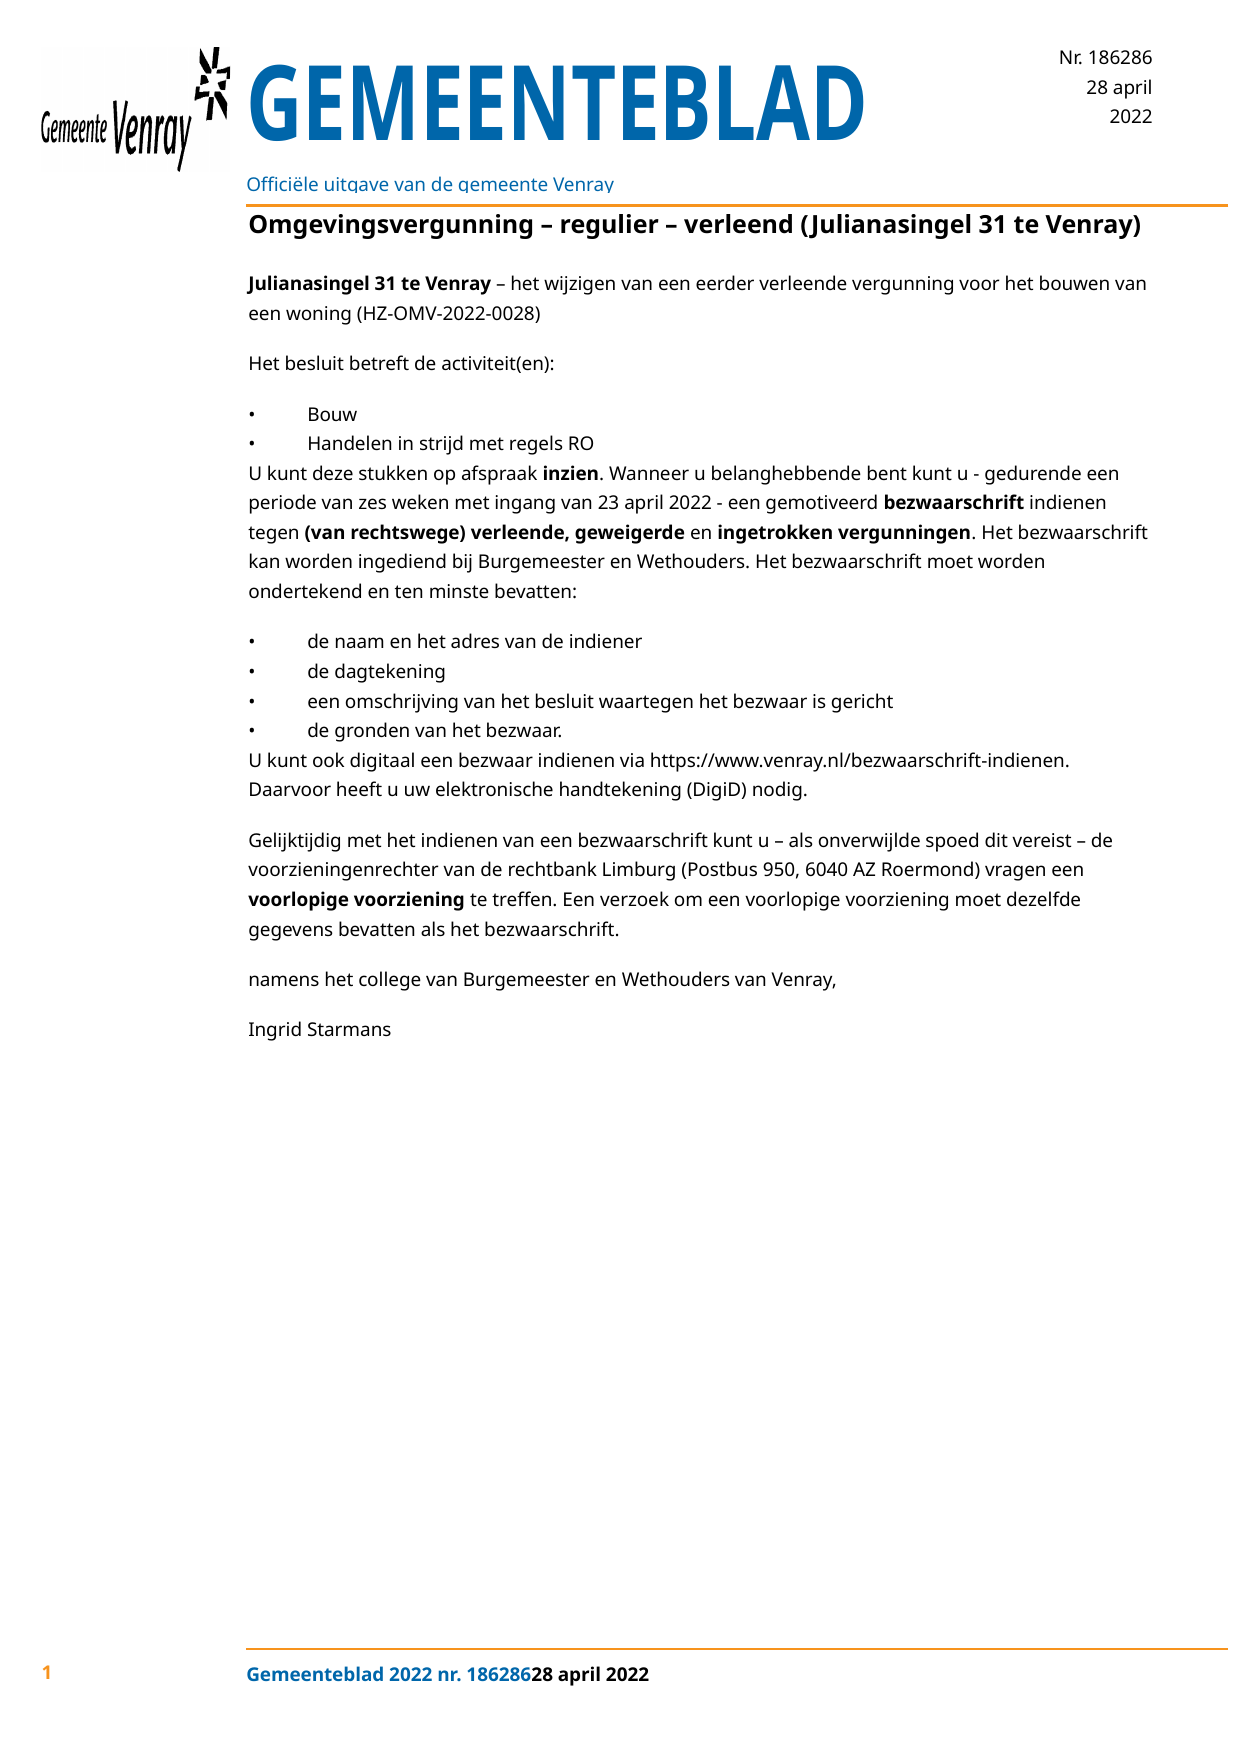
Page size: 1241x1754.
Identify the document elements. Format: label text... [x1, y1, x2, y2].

text U kunt deze stukken op afspraak inzien. Wanneer u belanghebbende bent kunt u - gedurende een periode van zes weken met ingang van 23 april 2022 - een gemotiveerd bezwaarschrift indienen tegen (van rechtswege) verleende, geweigerde en ingetrokken vergunningen. Het bezwaarschrift kan worden ingediend bij Burgemeester en Wethouders. Het bezwaarschrift moet worden ondertekend en ten minste bevatten: [248, 460, 1152, 604]
list Bouw [248, 401, 1152, 426]
list de dagtekening [248, 658, 1152, 684]
text U kunt ook digitaal een bezwaar indienen via https://www.venray.nl/bezwaarschrift-indienen. Daarvoor heeft u uw elektronische handtekening (DigiD) nodig. [248, 747, 1152, 802]
text Gelijktijdig met het indienen van een bezwaarschrift kunt u – als onverwijlde spoed dit vereist – de voorzieningenrechter van de rechtbank Limburg (Postbus 950, 6040 AZ Roermond) vragen een voorlopige voorziening te treffen. Een verzoek om een voorlopige voorziening moet dezelfde gegevens bevatten als het bezwaarschrift. [248, 827, 1152, 941]
picture [41, 47, 231, 172]
text Het besluit betreft de activiteit(en): [248, 350, 1152, 376]
list de naam en het adres van de indiener [248, 629, 1152, 654]
text Omgevingsvergunning – regulier – verleend (Julianasingel 31 te Venray) [248, 207, 1152, 241]
list een omschrijving van het besluit waartegen het bezwaar is gericht [248, 688, 1152, 713]
list Handelen in strijd met regels RO [248, 430, 1152, 456]
text Ingrid Starmans [248, 1017, 1152, 1042]
text Julianasingel 31 te Venray – het wijzigen van een eerder verleende vergunning voor het bouwen van een woning (HZ-OMV-2022-0028) [248, 270, 1152, 326]
text namens het college van Burgemeester en Wethouders van Venray, [248, 966, 1152, 992]
list de gronden van het bezwaar. [248, 717, 1152, 743]
